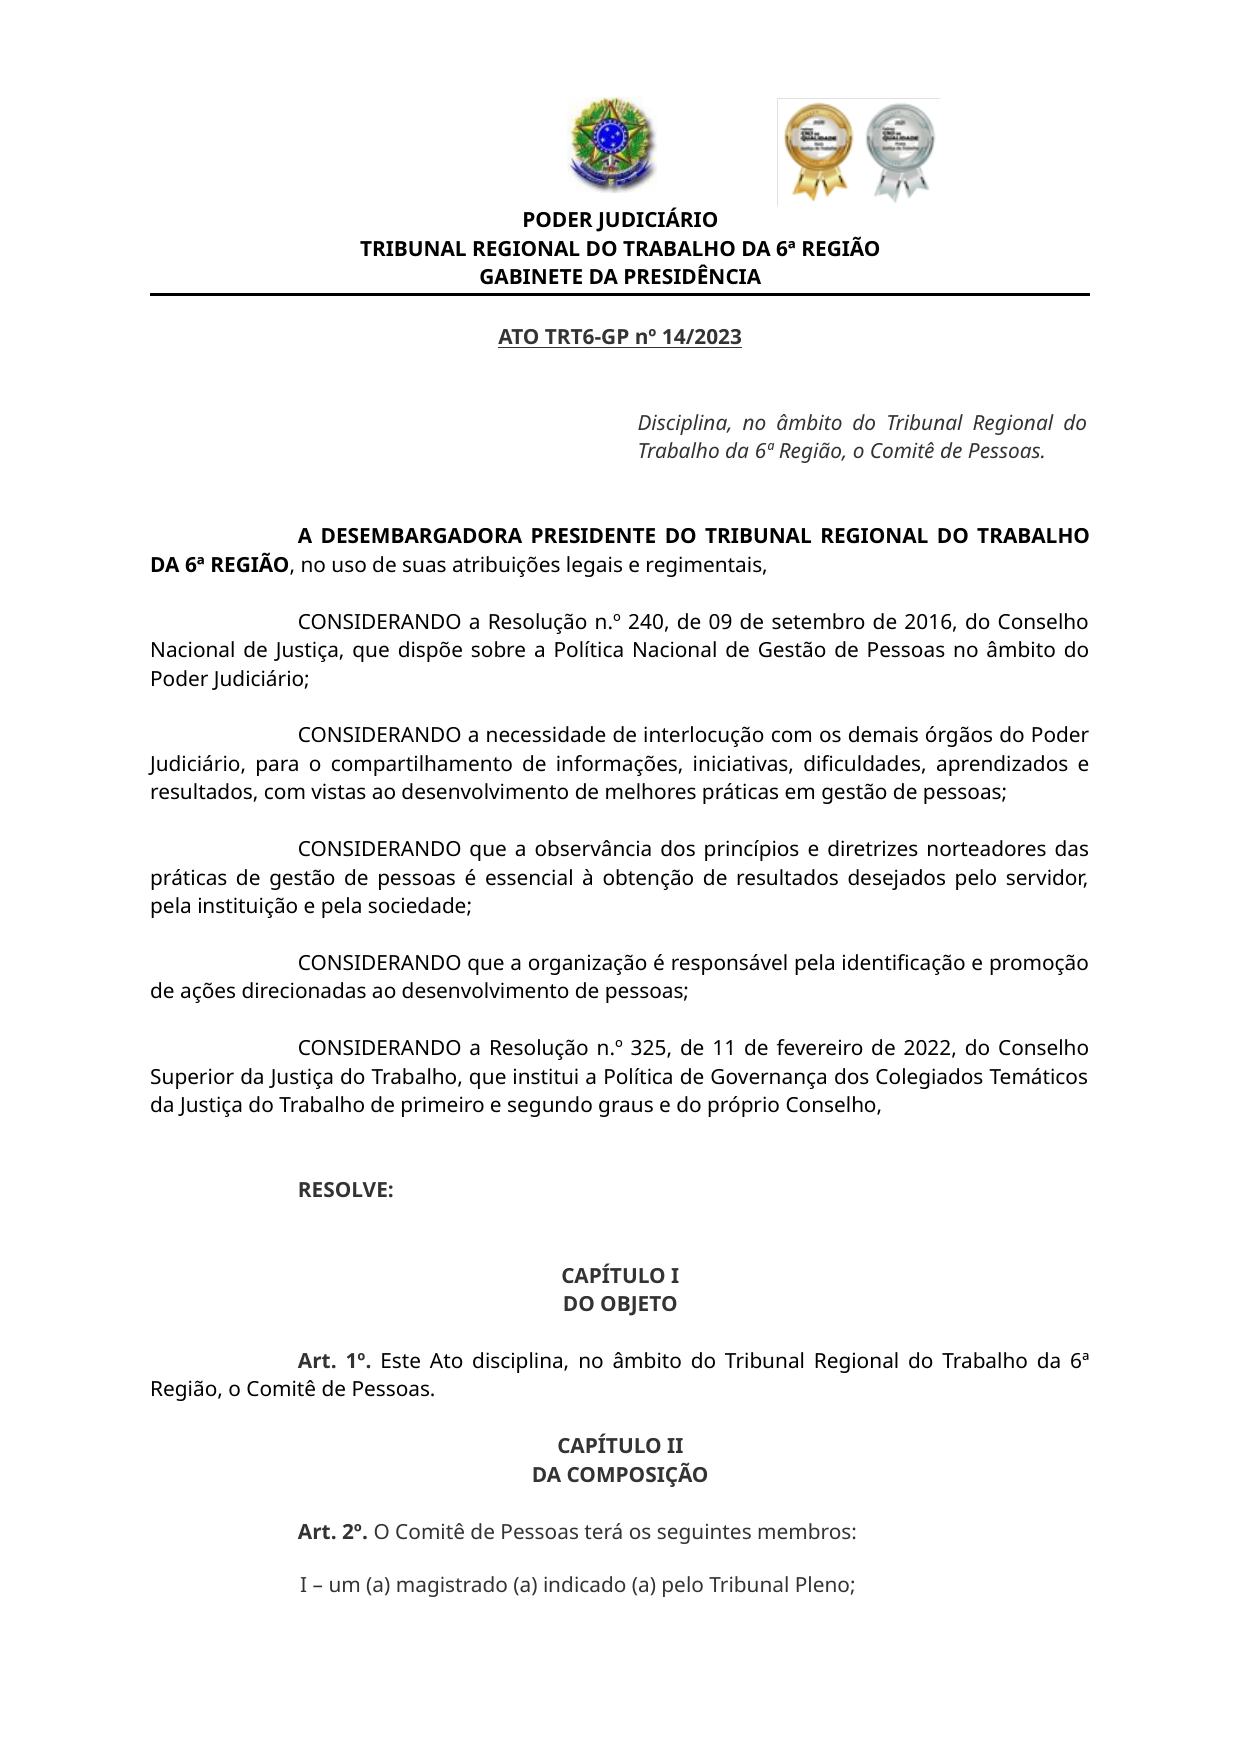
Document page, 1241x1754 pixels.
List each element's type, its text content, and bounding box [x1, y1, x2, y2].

text ATO TRT6-GP nº 14/2023 [150, 322, 1090, 351]
text Art. 1º. Este Ato disciplina, no âmbito do Tribunal Regional do Trabalho da 6ª Região, o Comitê de Pessoas. [150, 1346, 1090, 1403]
text CAPÍTULO I [150, 1261, 1090, 1289]
text I – um (a) magistrado (a) indicado (a) pelo Tribunal Pleno; [300, 1570, 1090, 1599]
text CONSIDERANDO que a organização é responsável pela identificação e promoção de ações direcionadas ao desenvolvimento de pessoas; [150, 948, 1090, 1005]
text A DESEMBARGADORA PRESIDENTE DO TRIBUNAL REGIONAL DO TRABALHO DA 6ª REGIÃO, no uso de suas atribuições legais e regimentais, [150, 521, 1090, 578]
text DA COMPOSIÇÃO [150, 1460, 1090, 1488]
text CONSIDERANDO que a observância dos princípios e diretrizes norteadores das práticas de gestão de pessoas é essencial à obtenção de resultados desejados pelo servidor, pela instituição e pela sociedade; [150, 834, 1090, 919]
text DO OBJETO [150, 1289, 1090, 1318]
text Disciplina, no âmbito do Tribunal Regional do Trabalho da 6ª Região, o Comitê de Pessoas. [637, 408, 1090, 464]
text CAPÍTULO II [150, 1431, 1090, 1460]
text CONSIDERANDO a Resolução n.º 240, de 09 de setembro de 2016, do Conselho Nacional de Justiça, que dispõe sobre a Política Nacional de Gestão de Pessoas no âmbito do Poder Judiciário; [150, 607, 1090, 692]
text Art. 2º. O Comitê de Pessoas terá os seguintes membros: [150, 1517, 1090, 1545]
text CONSIDERANDO a necessidade de interlocução com os demais órgãos do Poder Judiciário, para o compartilhamento de informações, iniciativas, dificuldades, aprendizados e resultados, com vistas ao desenvolvimento de melhores práticas em gestão de pessoas; [150, 721, 1090, 806]
text RESOLVE: [150, 1176, 1090, 1204]
text CONSIDERANDO a Resolução n.º 325, de 11 de fevereiro de 2022, do Conselho Superior da Justiça do Trabalho, que institui a Política de Governança dos Colegiados Temáticos da Justiça do Trabalho de primeiro e segundo graus e do próprio Conselho, [150, 1033, 1090, 1119]
